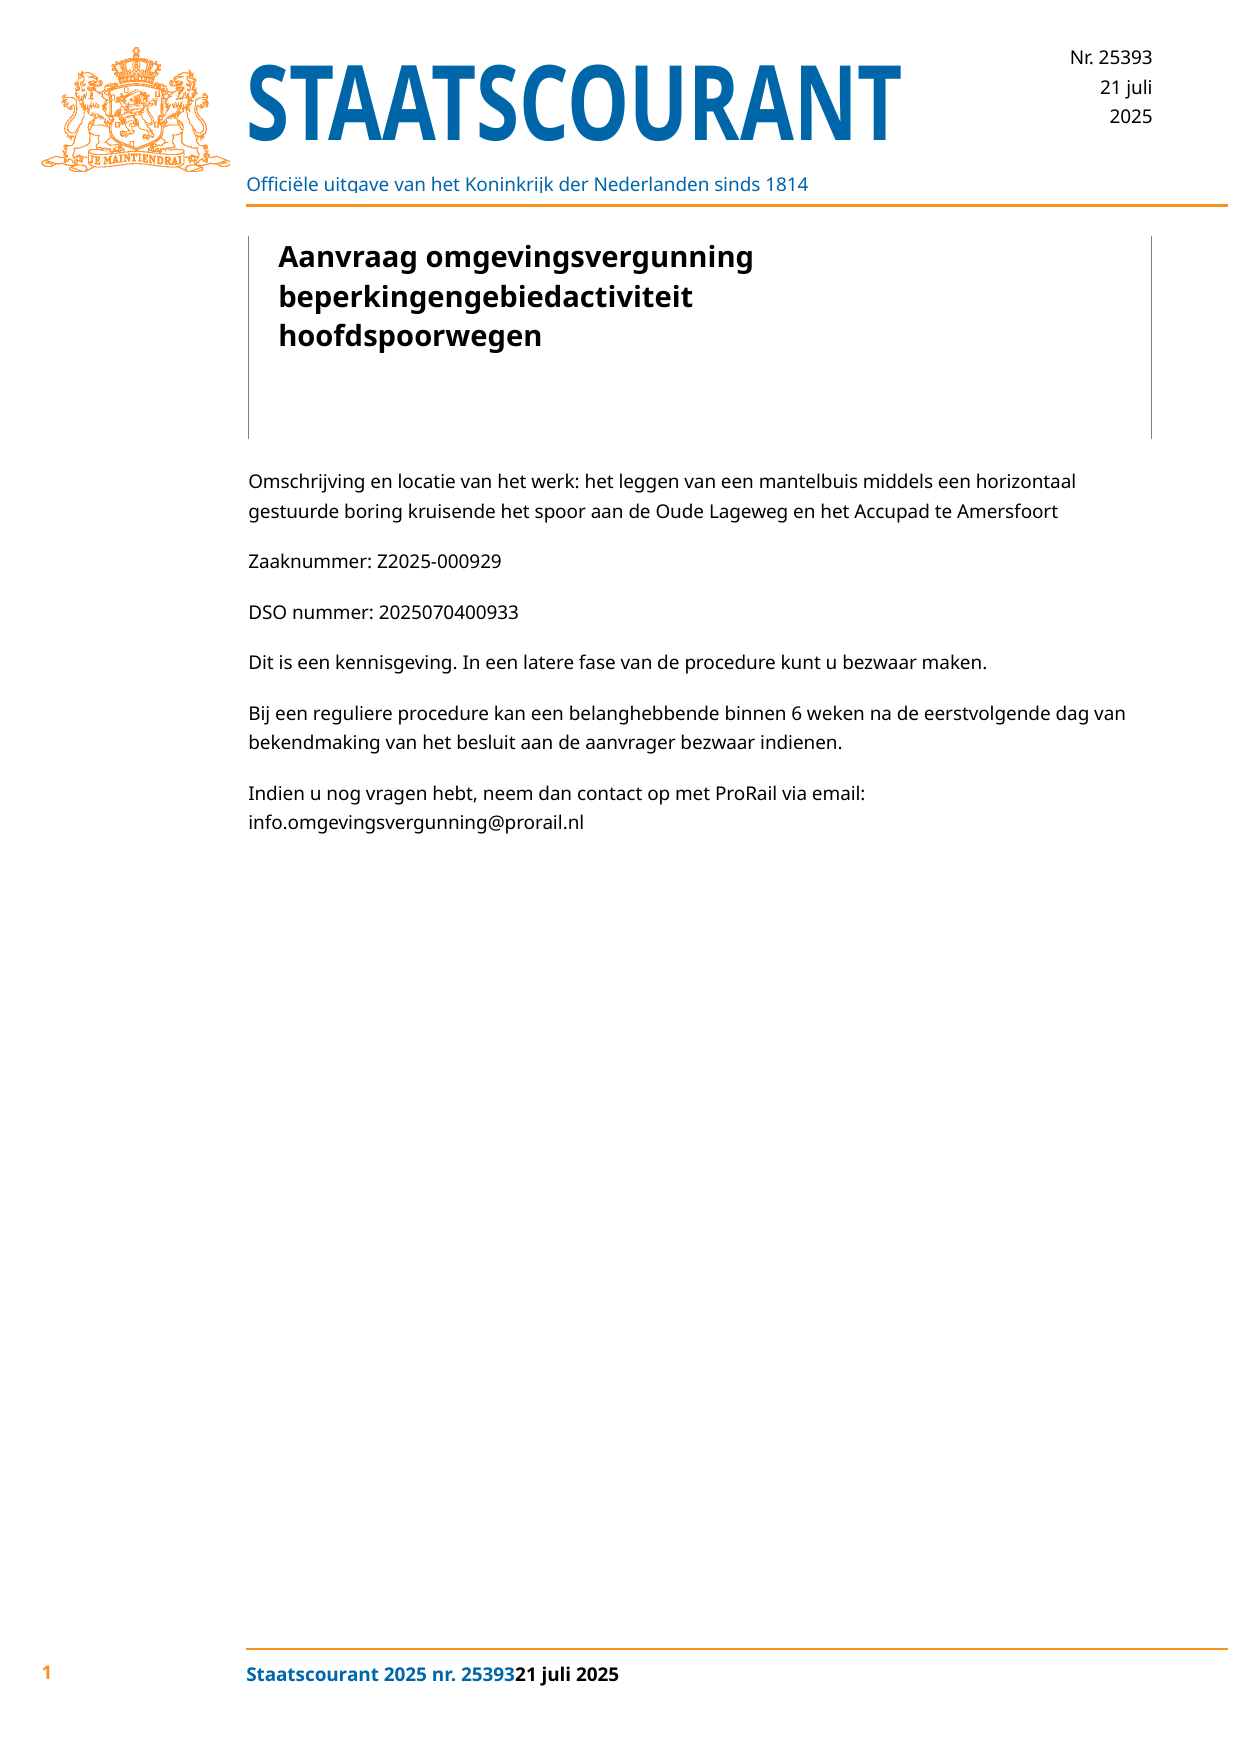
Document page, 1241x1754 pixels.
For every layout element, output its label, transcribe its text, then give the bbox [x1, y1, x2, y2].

text Dit is een kennisgeving. In een latere fase van de procedure kunt u bezwaar maken. [248, 649, 1152, 675]
text Indien u nog vragen hebt, neem dan contact op met ProRail via email: info.omgevingsvergunning@prorail.nl [248, 780, 1152, 835]
table_header Aanvraag omgevingsvergunning beperkingengebiedactiviteit hoofdspoorwegen [249, 236, 850, 439]
picture [41, 47, 231, 172]
text DSO nummer: 2025070400933 [248, 599, 1152, 625]
text Omschrijving en locatie van het werk: het leggen van een mantelbuis middels een horizontaal gestuurde boring kruisende het spoor aan de Oude Lageweg en het Accupad te Amersfoort [248, 469, 1152, 524]
text Zaaknummer: Z2025-000929 [248, 549, 1152, 574]
table_header [850, 236, 912, 413]
picture [912, 236, 1090, 414]
text Bij een reguliere procedure kan een belanghebbende binnen 6 weken na de eerstvolgende dag van bekendmaking van het besluit aan de aanvrager bezwaar indienen. [248, 700, 1152, 755]
table_header [850, 414, 1151, 439]
table_header [1090, 236, 1151, 413]
